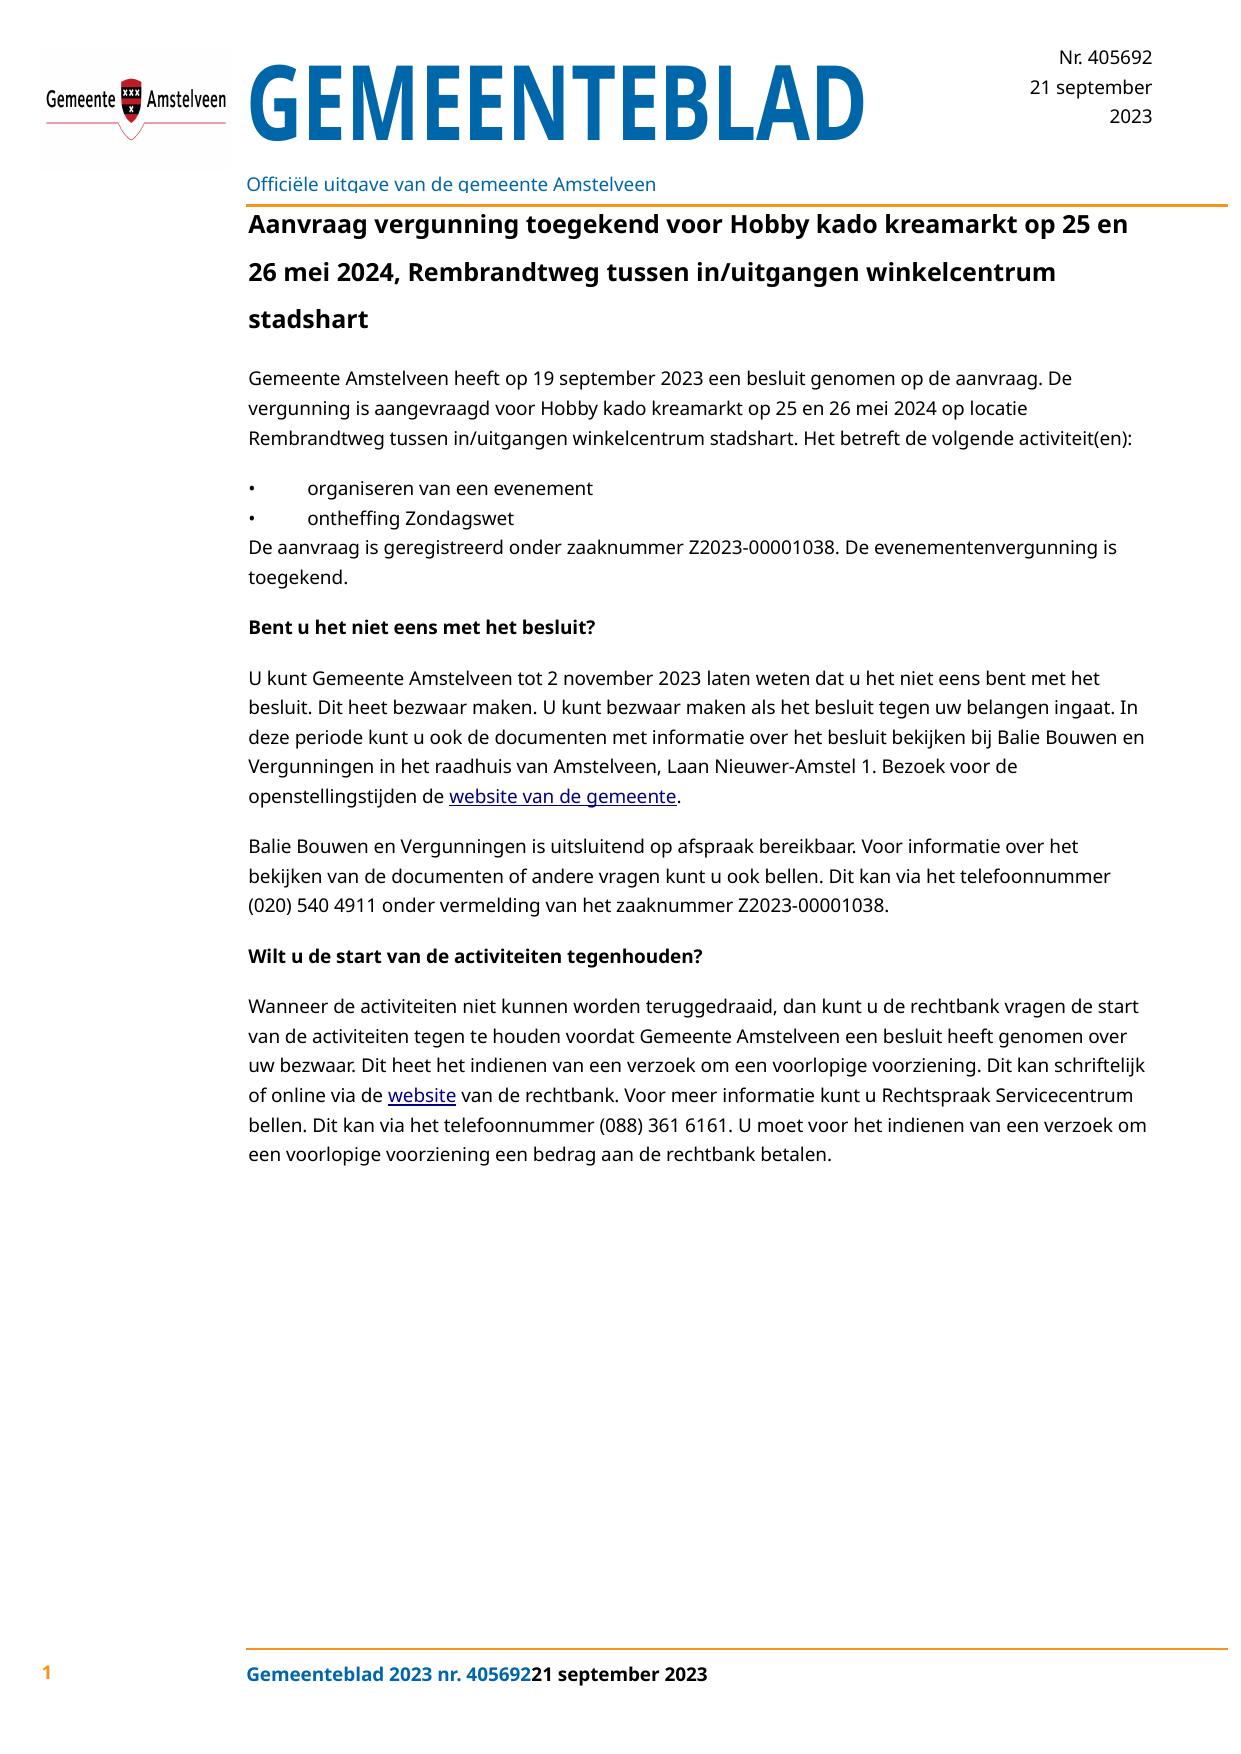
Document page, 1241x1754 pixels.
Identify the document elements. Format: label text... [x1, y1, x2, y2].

text De aanvraag is geregistreerd onder zaaknummer Z2023-00001038. De evenementenvergunning is toegekend. [248, 534, 1152, 589]
text Balie Bouwen en Vergunningen is uitsluitend op afspraak bereikbaar. Voor informatie over het bekijken van de documenten of andere vragen kunt u ook bellen. Dit kan via het telefoonnummer (020) 540 4911 onder vermelding van het zaaknummer Z2023-00001038. [248, 833, 1152, 918]
picture [41, 47, 231, 172]
text Wilt u de start van de activiteiten tegenhouden? [248, 943, 1152, 969]
text Bent u het niet eens met het besluit? [248, 614, 1152, 640]
text Aanvraag vergunning toegekend voor Hobby kado kreamarkt op 25 en 26 mei 2024, Rembrandtweg tussen in/uitgangen winkelcentrum stadshart [248, 207, 1152, 336]
text Wanneer de activiteiten niet kunnen worden teruggedraaid, dan kunt u de rechtbank vragen de start van de activiteiten tegen te houden voordat Gemeente Amstelveen een besluit heeft genomen over uw bezwaar. Dit heet het indienen van een verzoek om een voorlopige voorziening. Dit kan schriftelijk of online via de website van de rechtbank. Voor meer informatie kunt u Rechtspraak Servicecentrum bellen. Dit kan via het telefoonnummer (088) 361 6161. U moet voor het indienen van een verzoek om een voorlopige voorziening een bedrag aan de rechtbank betalen. [248, 993, 1152, 1167]
list ontheffing Zondagswet [248, 505, 1152, 530]
text U kunt Gemeente Amstelveen tot 2 november 2023 laten weten dat u het niet eens bent met het besluit. Dit heet bezwaar maken. U kunt bezwaar maken als het besluit tegen uw belangen ingaat. In deze periode kunt u ook de documenten met informatie over het besluit bekijken bij Balie Bouwen en Vergunningen in het raadhuis van Amstelveen, Laan Nieuwer-Amstel 1. Bezoek voor de openstellingstijden de website van de gemeente. [248, 665, 1152, 809]
text Gemeente Amstelveen heeft op 19 september 2023 een besluit genomen op de aanvraag. De vergunning is aangevraagd voor Hobby kado kreamarkt op 25 en 26 mei 2024 op locatie Rembrandtweg tussen in/uitgangen winkelcentrum stadshart. Het betreft de volgende activiteit(en): [248, 366, 1152, 450]
list organiseren van een evenement [248, 475, 1152, 501]
